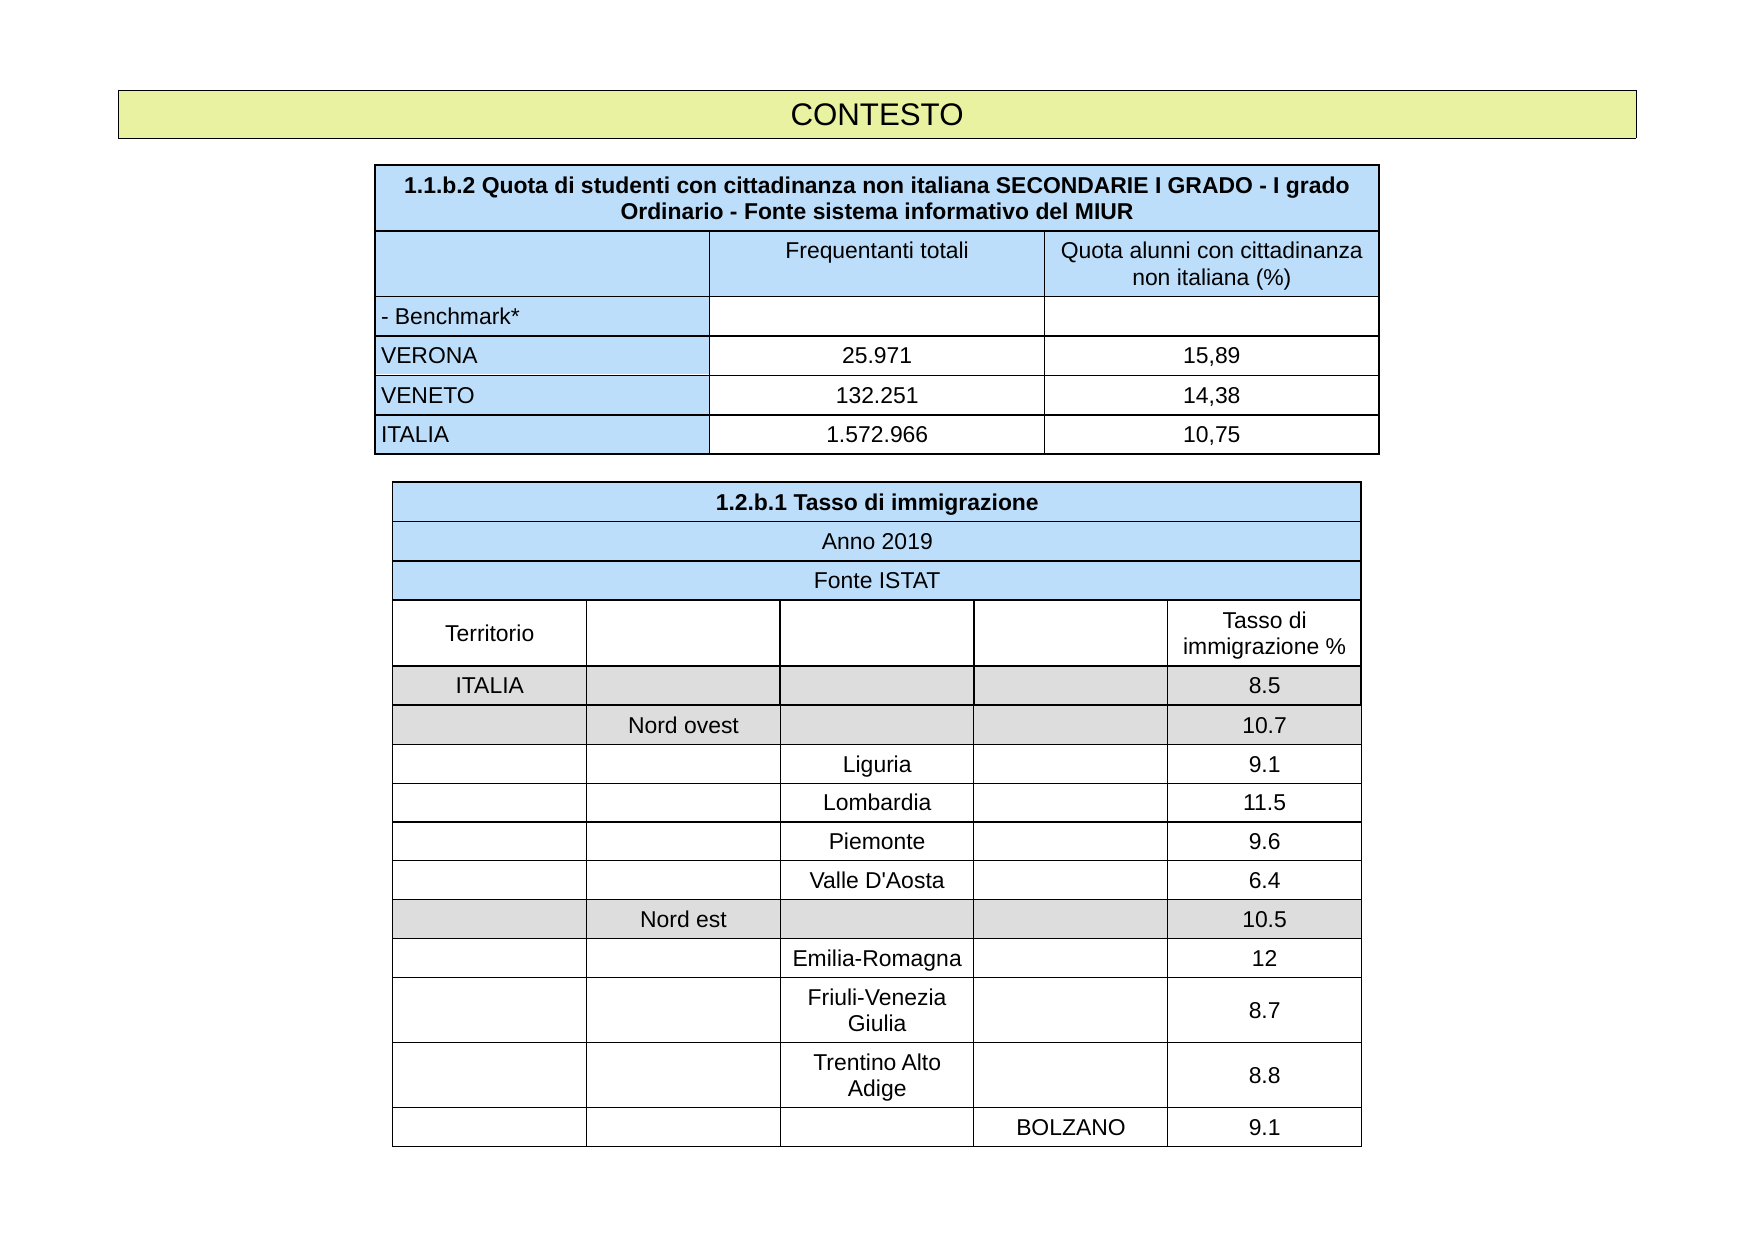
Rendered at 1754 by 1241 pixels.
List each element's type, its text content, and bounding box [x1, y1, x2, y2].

table_cell [974, 861, 1167, 899]
table_cell [975, 667, 1167, 704]
table_cell VERONA [376, 337, 709, 374]
table_cell [974, 784, 1167, 821]
table_cell Territorio [393, 601, 586, 665]
table_cell [974, 900, 1167, 938]
table_cell [587, 1108, 780, 1146]
table_cell [974, 939, 1167, 977]
table_cell [587, 667, 779, 704]
table_cell [393, 706, 586, 744]
table_cell ITALIA [376, 416, 709, 453]
table_cell [393, 900, 586, 938]
table_cell 10.5 [1168, 900, 1361, 938]
table_cell Friuli-Venezia Giulia [781, 978, 973, 1042]
table_cell 6.4 [1168, 861, 1361, 899]
table_cell [587, 1043, 780, 1107]
table_cell [587, 978, 780, 1042]
table_cell [393, 939, 586, 977]
table_cell VENETO [376, 376, 709, 414]
table_cell Anno 2019 [393, 522, 1360, 560]
table_cell Tasso di immigrazione % [1168, 601, 1360, 665]
table_cell [587, 601, 779, 665]
table_cell [975, 601, 1167, 665]
table_cell [781, 900, 973, 938]
table_cell [781, 601, 973, 665]
table_cell 25.971 [710, 337, 1044, 374]
table_cell [587, 784, 780, 821]
table_cell 9.1 [1168, 1108, 1361, 1146]
table_cell 10.7 [1168, 706, 1361, 744]
table_cell [1045, 297, 1378, 335]
table_cell 15,89 [1045, 337, 1378, 374]
table_cell Nord ovest [587, 706, 780, 744]
table_cell 132.251 [710, 376, 1044, 414]
table_header CONTESTO [119, 91, 1636, 138]
table_cell [587, 861, 780, 899]
table_cell - Benchmark* [376, 297, 709, 335]
table_cell [974, 745, 1167, 783]
table_cell [393, 861, 586, 899]
table_cell Frequentanti totali [710, 232, 1044, 296]
table_cell [587, 745, 780, 783]
table_cell [393, 1043, 586, 1107]
table_cell Piemonte [781, 823, 973, 860]
table_cell Valle D'Aosta [781, 861, 973, 899]
table_cell [781, 1108, 973, 1146]
table_cell 12 [1168, 939, 1361, 977]
table_cell [974, 978, 1167, 1042]
table_cell [710, 297, 1044, 335]
table_cell [393, 745, 586, 783]
table_cell 9.1 [1168, 745, 1361, 783]
table_cell 10,75 [1045, 416, 1378, 453]
table_cell Liguria [781, 745, 973, 783]
table_cell [587, 939, 780, 977]
table_cell 8.5 [1168, 667, 1360, 704]
table_cell 8.7 [1168, 978, 1361, 1042]
table_cell Lombardia [781, 784, 973, 821]
table_cell Quota alunni con cittadinanza non italiana (%) [1045, 232, 1378, 296]
table_cell Emilia-Romagna [781, 939, 973, 977]
table_cell BOLZANO [974, 1108, 1167, 1146]
table_cell 1.572.966 [710, 416, 1044, 453]
table_cell Trentino Alto Adige [781, 1043, 973, 1107]
table_cell [974, 1043, 1167, 1107]
table_cell [393, 1108, 586, 1146]
table_cell [974, 823, 1167, 860]
table_cell [781, 667, 973, 704]
table_cell Fonte ISTAT [393, 562, 1360, 599]
table_cell ITALIA [393, 667, 586, 704]
table_cell [376, 232, 709, 296]
table_header 1.2.b.1 Tasso di immigrazione [393, 483, 1360, 521]
table_cell [393, 823, 586, 860]
table_header 1.1.b.2 Quota di studenti con cittadinanza non italiana SECONDARIE I GRADO - I grado Ordinario - Fonte sistema informativo del MIUR [376, 166, 1378, 230]
table_cell [781, 706, 973, 744]
table_cell 9.6 [1168, 823, 1361, 860]
table_cell [974, 706, 1167, 744]
table_cell [393, 978, 586, 1042]
table_cell Nord est [587, 900, 780, 938]
table_cell 8.8 [1168, 1043, 1361, 1107]
table_cell [587, 823, 780, 860]
table_cell 14,38 [1045, 376, 1378, 414]
table_cell [393, 784, 586, 821]
table_cell 11.5 [1168, 784, 1361, 821]
